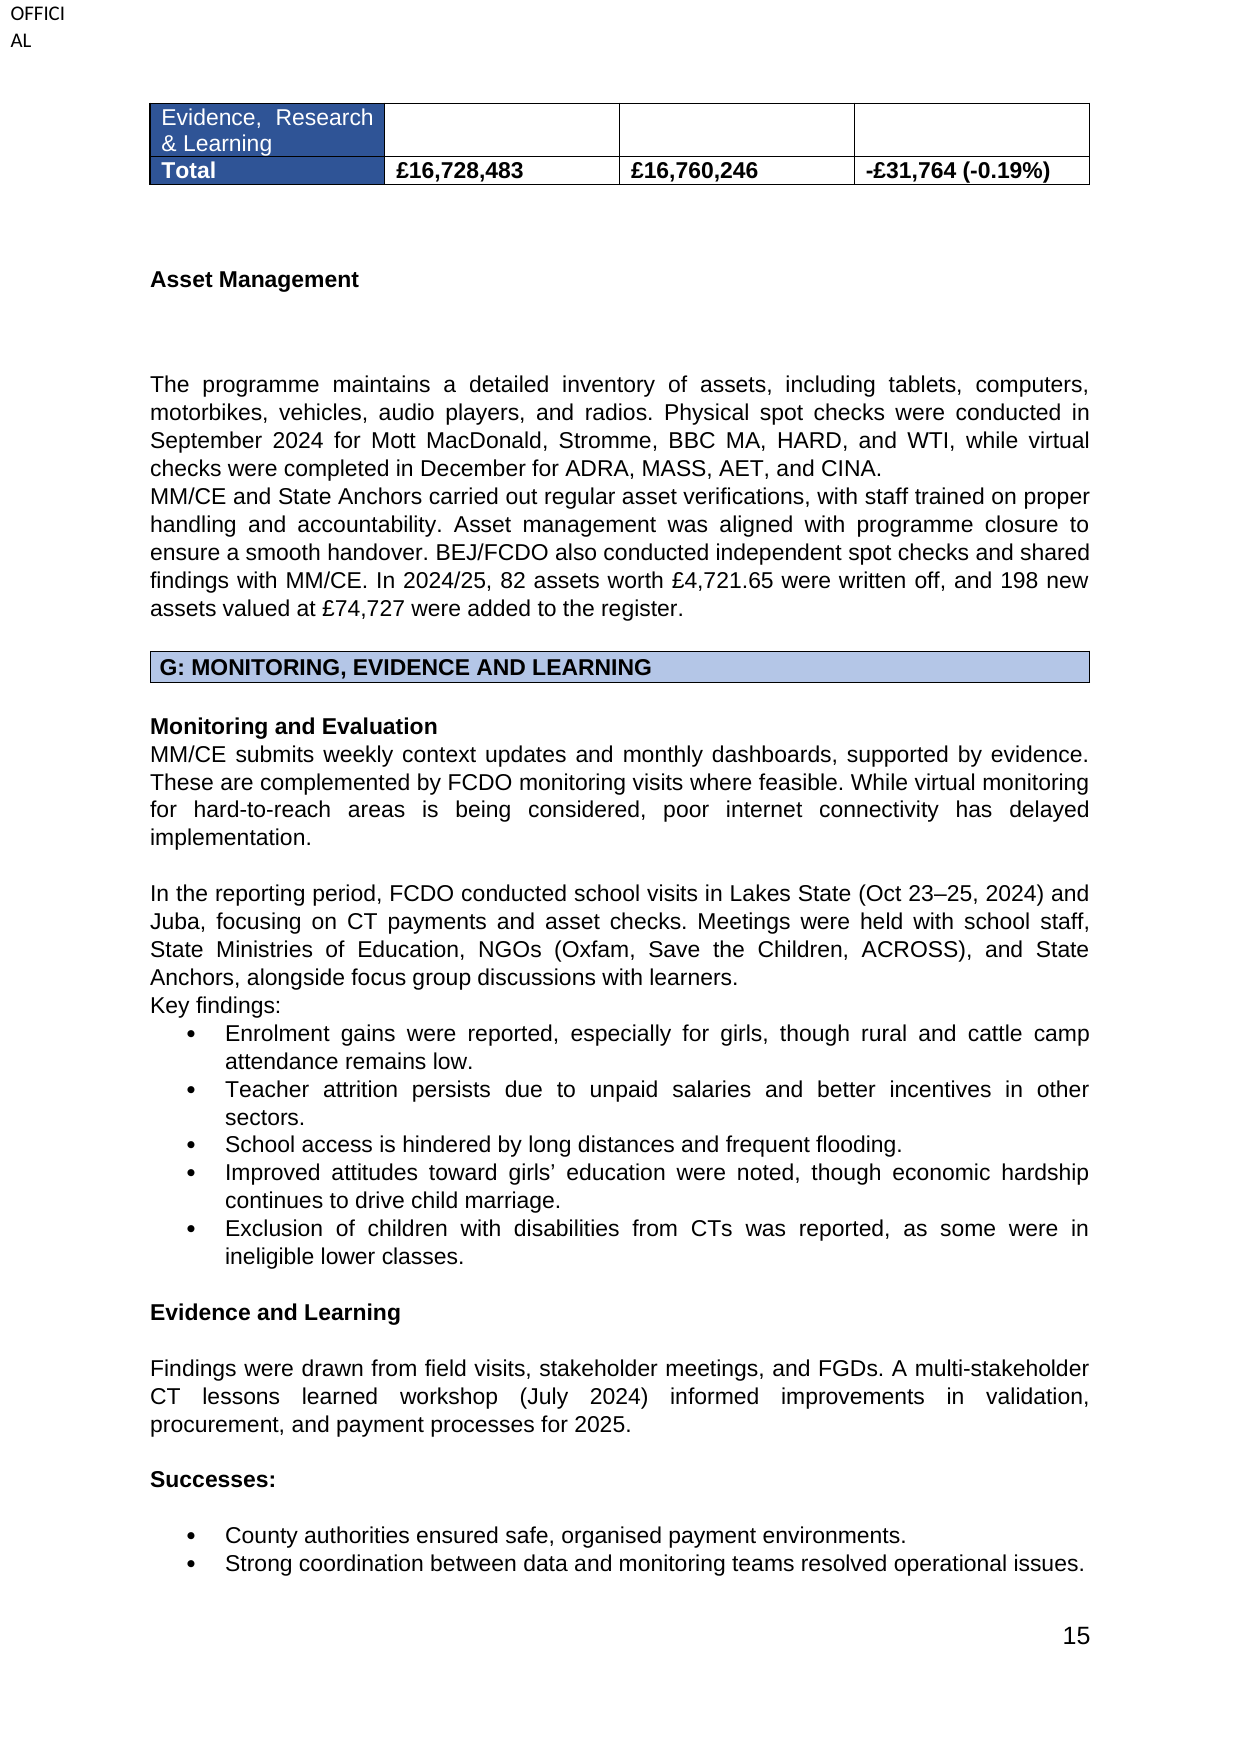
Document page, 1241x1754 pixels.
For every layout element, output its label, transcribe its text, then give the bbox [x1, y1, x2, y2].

list Improved attitudes toward girls’ education were noted, though economic hardship continues to drive child marriage. [187, 1159, 1090, 1213]
list Strong coordination between data and monitoring teams resolved operational issues. [187, 1550, 1090, 1576]
table_cell -£31,764 (-0.19%) [855, 157, 1089, 184]
text In the reporting period, FCDO conducted school visits in Lakes State (Oct 23–25, 2024) and Juba, focusing on CT payments and asset checks. Meetings were held with school staff, State Ministries of Education, NGOs (Oxfam, Save the Children, ACROSS), and State Anchors, alongside focus group discussions with learners. [150, 880, 1090, 990]
table_cell [385, 104, 619, 156]
text The programme maintains a detailed inventory of assets, including tablets, computers, motorbikes, vehicles, audio players, and radios. Physical spot checks were conducted in September 2024 for Mott MacDonald, Stromme, BBC MA, HARD, and WTI, while virtual checks were completed in December for ADRA, MASS, AET, and CINA. [150, 371, 1090, 481]
list Enrolment gains were reported, especially for girls, though rural and cattle camp attendance remains low. [187, 1020, 1090, 1074]
text Findings were drawn from field visits, stakeholder meetings, and FGDs. A multi-stakeholder CT lessons learned workshop (July 2024) informed improvements in validation, procurement, and payment processes for 2025. [150, 1355, 1090, 1437]
text G: MONITORING, EVIDENCE AND LEARNING [151, 652, 1089, 682]
text Evidence and Learning [150, 1299, 1090, 1325]
list Teacher attrition persists due to unpaid salaries and better incentives in other sectors. [187, 1076, 1090, 1130]
list Exclusion of children with disabilities from CTs was reported, as some were in ineligible lower classes. [187, 1215, 1090, 1269]
table_cell [855, 104, 1089, 156]
list School access is hindered by long distances and frequent flooding. [187, 1131, 1090, 1158]
table_cell £16,760,246 [620, 157, 854, 184]
text MM/CE submits weekly context updates and monthly dashboards, supported by evidence. These are complemented by FCDO monitoring visits where feasible. While virtual monitoring for hard-to-reach areas is being considered, poor internet connectivity has delayed implementation. [150, 741, 1090, 851]
text Successes: [150, 1466, 1090, 1493]
table_cell Total [151, 157, 384, 184]
text Asset Management [150, 266, 1090, 292]
table_cell £16,728,483 [385, 157, 619, 184]
list County authorities ensured safe, organised payment environments. [187, 1522, 1090, 1548]
table_cell [620, 104, 854, 156]
table_cell Evidence, Research & Learning [151, 104, 384, 156]
text MM/CE and State Anchors carried out regular asset verifications, with staff trained on proper handling and accountability. Asset management was aligned with programme closure to ensure a smooth handover. BEJ/FCDO also conducted independent spot checks and shared findings with MM/CE. In 2024/25, 82 assets worth £4,721.65 were written off, and 198 new assets valued at £74,727 were added to the register. [150, 483, 1090, 621]
text Key findings: [150, 992, 1090, 1018]
text Monitoring and Evaluation [150, 713, 1090, 739]
